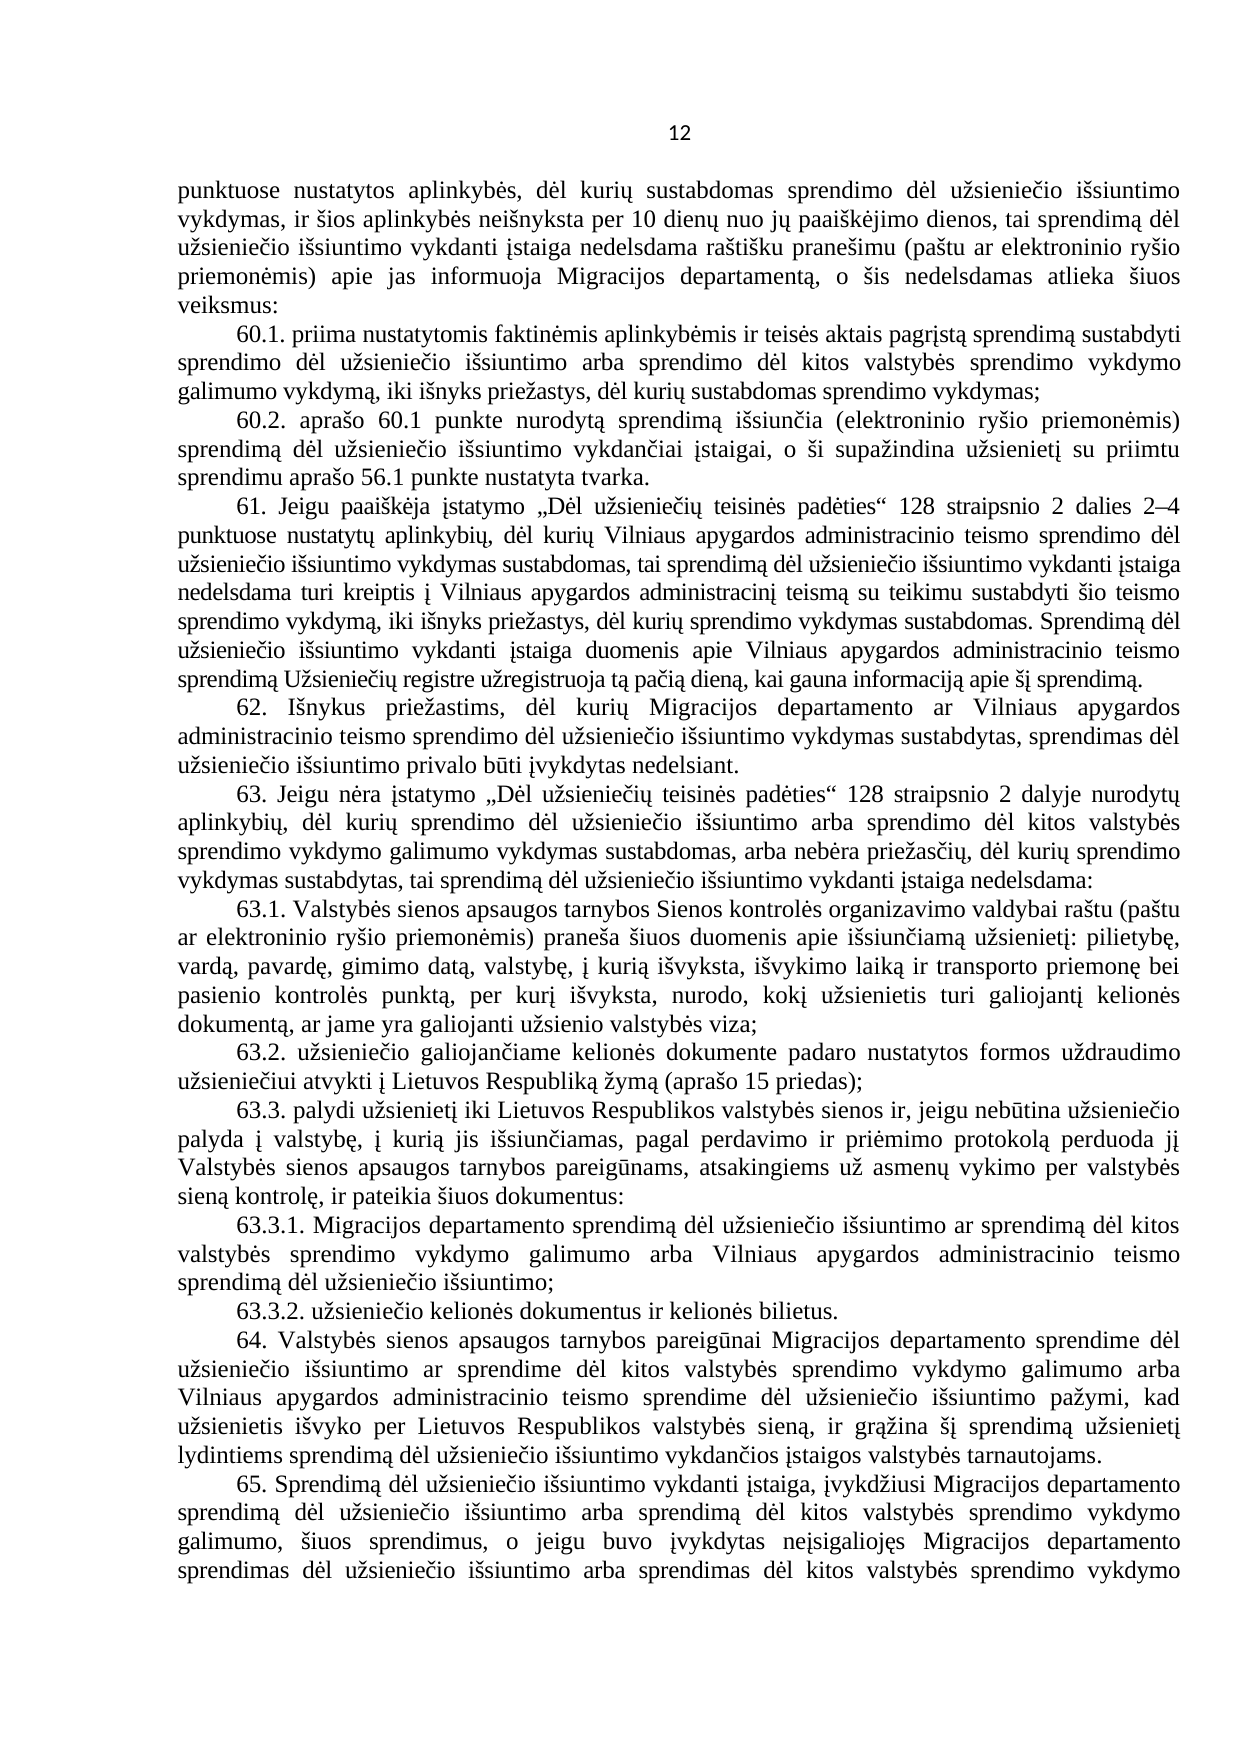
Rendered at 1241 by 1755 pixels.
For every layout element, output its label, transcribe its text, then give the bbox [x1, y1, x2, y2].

text 64. Valstybės sienos apsaugos tarnybos pareigūnai Migracijos departamento sprendime dėl užsieniečio išsiuntimo ar sprendime dėl kitos valstybės sprendimo vykdymo galimumo arba Vilniaus apygardos administracinio teismo sprendime dėl užsieniečio išsiuntimo pažymi, kad užsienietis išvyko per Lietuvos Respublikos valstybės sieną, ir grąžina šį sprendimą užsienietį lydintiems sprendimą dėl užsieniečio išsiuntimo vykdančios įstaigos valstybės tarnautojams. [177, 1325, 1181, 1469]
text 63. Jeigu nėra įstatymo „Dėl užsieniečių teisinės padėties“ 128 straipsnio 2 dalyje nurodytų aplinkybių, dėl kurių sprendimo dėl užsieniečio išsiuntimo arba sprendimo dėl kitos valstybės sprendimo vykdymo galimumo vykdymas sustabdomas, arba nebėra priežasčių, dėl kurių sprendimo vykdymas sustabdytas, tai sprendimą dėl užsieniečio išsiuntimo vykdanti įstaiga nedelsdama: [177, 779, 1181, 894]
text 63.3.1. Migracijos departamento sprendimą dėl užsieniečio išsiuntimo ar sprendimą dėl kitos valstybės sprendimo vykdymo galimumo arba Vilniaus apygardos administracinio teismo sprendimą dėl užsieniečio išsiuntimo; [177, 1210, 1181, 1296]
text punktuose nustatytos aplinkybės, dėl kurių sustabdomas sprendimo dėl užsieniečio išsiuntimo vykdymas, ir šios aplinkybės neišnyksta per 10 dienų nuo jų paaiškėjimo dienos, tai sprendimą dėl užsieniečio išsiuntimo vykdanti įstaiga nedelsdama raštišku pranešimu (paštu ar elektroninio ryšio priemonėmis) apie jas informuoja Migracijos departamentą, o šis nedelsdamas atlieka šiuos veiksmus: [177, 175, 1181, 319]
text 65. Sprendimą dėl užsieniečio išsiuntimo vykdanti įstaiga, įvykdžiusi Migracijos departamento sprendimą dėl užsieniečio išsiuntimo arba sprendimą dėl kitos valstybės sprendimo vykdymo galimumo, šiuos sprendimus, o jeigu buvo įvykdytas neįsigaliojęs Migracijos departamento sprendimas dėl užsieniečio išsiuntimo arba sprendimas dėl kitos valstybės sprendimo vykdymo [177, 1469, 1181, 1584]
text 60.2. aprašo 60.1 punkte nurodytą sprendimą išsiunčia (elektroninio ryšio priemonėmis) sprendimą dėl užsieniečio išsiuntimo vykdančiai įstaigai, o ši supažindina užsienietį su priimtu sprendimu aprašo 56.1 punkte nustatyta tvarka. [177, 405, 1181, 491]
text 63.1. Valstybės sienos apsaugos tarnybos Sienos kontrolės organizavimo valdybai raštu (paštu ar elektroninio ryšio priemonėmis) praneša šiuos duomenis apie išsiunčiamą užsienietį: pilietybę, vardą, pavardę, gimimo datą, valstybę, į kurią išvyksta, išvykimo laiką ir transporto priemonę bei pasienio kontrolės punktą, per kurį išvyksta, nurodo, kokį užsienietis turi galiojantį kelionės dokumentą, ar jame yra galiojanti užsienio valstybės viza; [177, 894, 1181, 1037]
text 63.3.2. užsieniečio kelionės dokumentus ir kelionės bilietus. [177, 1296, 1181, 1325]
text 63.2. užsieniečio galiojančiame kelionės dokumente padaro nustatytos formos uždraudimo užsieniečiui atvykti į Lietuvos Respubliką žymą (aprašo 15 priedas); [177, 1037, 1181, 1095]
text 61. Jeigu paaiškėja įstatymo „Dėl užsieniečių teisinės padėties“ 128 straipsnio 2 dalies 2–4 punktuose nustatytų aplinkybių, dėl kurių Vilniaus apygardos administracinio teismo sprendimo dėl užsieniečio išsiuntimo vykdymas sustabdomas, tai sprendimą dėl užsieniečio išsiuntimo vykdanti įstaiga nedelsdama turi kreiptis į Vilniaus apygardos administracinį teismą su teikimu sustabdyti šio teismo sprendimo vykdymą, iki išnyks priežastys, dėl kurių sprendimo vykdymas sustabdomas. Sprendimą dėl užsieniečio išsiuntimo vykdanti įstaiga duomenis apie Vilniaus apygardos administracinio teismo sprendimą Užsieniečių registre užregistruoja tą pačią dieną, kai gauna informaciją apie šį sprendimą. [177, 491, 1181, 692]
text 62. Išnykus priežastims, dėl kurių Migracijos departamento ar Vilniaus apygardos administracinio teismo sprendimo dėl užsieniečio išsiuntimo vykdymas sustabdytas, sprendimas dėl užsieniečio išsiuntimo privalo būti įvykdytas nedelsiant. [177, 692, 1181, 779]
text 63.3. palydi užsienietį iki Lietuvos Respublikos valstybės sienos ir, jeigu nebūtina užsieniečio palyda į valstybę, į kurią jis išsiunčiamas, pagal perdavimo ir priėmimo protokolą perduoda jį Valstybės sienos apsaugos tarnybos pareigūnams, atsakingiems už asmenų vykimo per valstybės sieną kontrolę, ir pateikia šiuos dokumentus: [177, 1095, 1181, 1210]
text 60.1. priima nustatytomis faktinėmis aplinkybėmis ir teisės aktais pagrįstą sprendimą sustabdyti sprendimo dėl užsieniečio išsiuntimo arba sprendimo dėl kitos valstybės sprendimo vykdymo galimumo vykdymą, iki išnyks priežastys, dėl kurių sustabdomas sprendimo vykdymas; [177, 319, 1181, 405]
